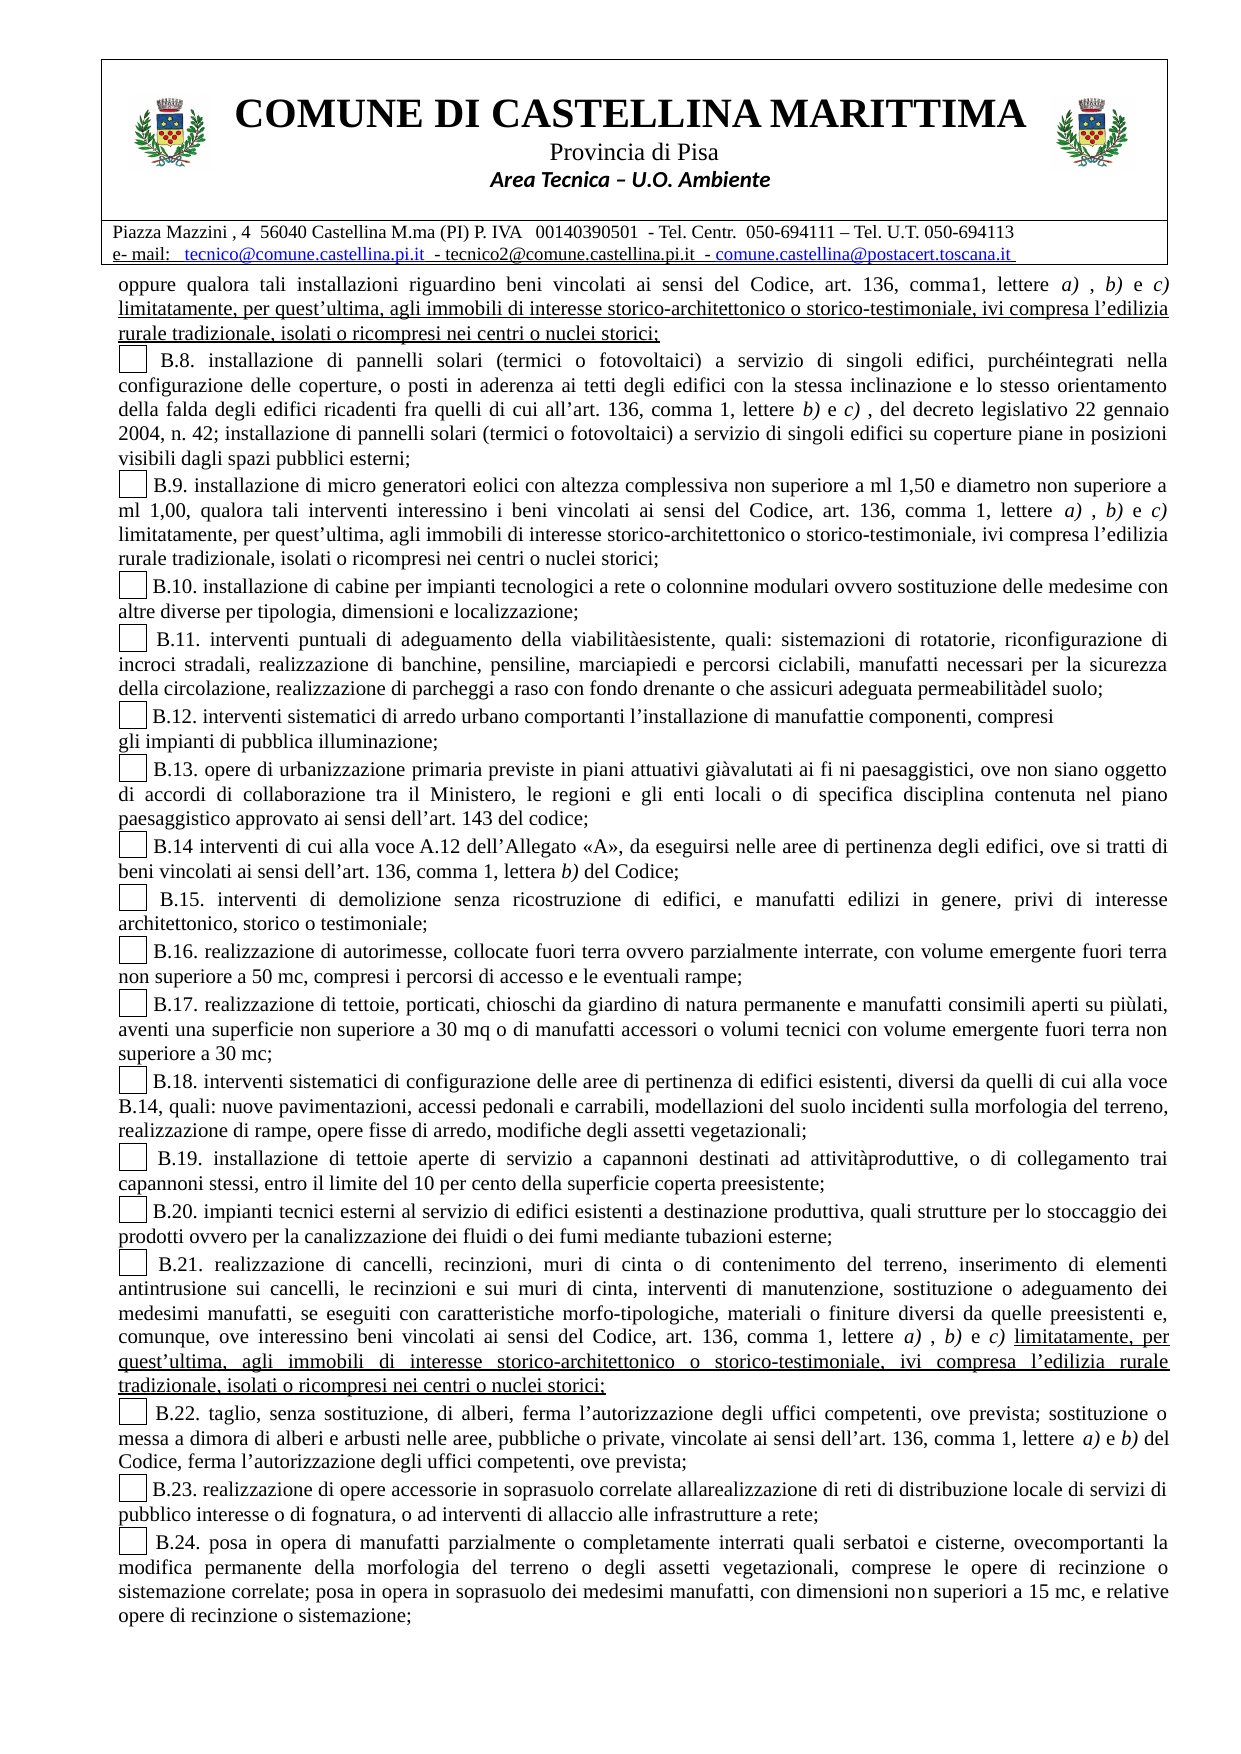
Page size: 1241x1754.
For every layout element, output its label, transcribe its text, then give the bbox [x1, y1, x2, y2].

text B.15. interventi di demolizione senza ricostruzione di edifici, e manufatti edilizi in genere, privi di interesse architettonico, storico o testimoniale; [118, 883, 1169, 935]
text B.20. impianti tecnici esterni al servizio di edifici esistenti a destinazione produttiva, quali strutture per lo stoccaggio dei prodotti ovvero per la canalizzazione dei fluidi o dei fumi mediante tubazioni esterne; [118, 1195, 1169, 1248]
text B.11. interventi puntuali di adeguamento della viabilitàesistente, quali: sistemazioni di rotatorie, riconfigurazione di incroci stradali, realizzazione di banchine, pensiline, marciapiedi e percorsi ciclabili, manufatti necessari per la sicurezza della circolazione, realizzazione di parcheggi a raso con fondo drenante o che assicuri adeguata permeabilitàdel suolo; [118, 623, 1169, 700]
text B.12. interventi sistematici di arredo urbano comportanti l’installazione di manufattie componenti, compresi [118, 700, 1169, 729]
text B.13. opere di urbanizzazione primaria previste in piani attuativi giàvalutati ai fi ni paesaggistici, ove non siano oggetto di accordi di collaborazione tra il Ministero, le regioni e gli enti locali o di specifica disciplina contenuta nel piano paesaggistico approvato ai sensi dell’art. 143 del codice; [118, 753, 1169, 830]
picture [128, 94, 213, 171]
text B.24. posa in opera di manufatti parzialmente o completamente interrati quali serbatoi e cisterne, ovecomportanti la modifica permanente della morfologia del terreno o degli assetti vegetazionali, comprese le opere di recinzione o sistemazione correlate; posa in opera in soprasuolo dei medesimi manufatti, con dimensioni non superiori a 15 mc, e relative opere di recinzione o sistemazione; [118, 1526, 1169, 1627]
text B.10. installazione di cabine per impianti tecnologici a rete o colonnine modulari ovvero sostituzione delle medesime con altre diverse per tipologia, dimensioni e localizzazione; [118, 570, 1169, 623]
text B.16. realizzazione di autorimesse, collocate fuori terra ovvero parzialmente interrate, con volume emergente fuori terra non superiore a 50 mc, compresi i percorsi di accesso e le eventuali rampe; [118, 935, 1169, 988]
text B.18. interventi sistematici di configurazione delle aree di pertinenza di edifici esistenti, diversi da quelli di cui alla voce B.14, quali: nuove pavimentazioni, accessi pedonali e carrabili, modellazioni del suolo incidenti sulla morfologia del terreno, realizzazione di rampe, opere fisse di arredo, modifiche degli assetti vegetazionali; [118, 1065, 1169, 1142]
text B.9. installazione di micro generatori eolici con altezza complessiva non superiore a ml 1,50 e diametro non superiore a ml 1,00, qualora tali interventi interessino i beni vincolati ai sensi del Codice, art. 136, comma 1, lettere a) , b) e c) limitatamente, per quest’ultima, agli immobili di interesse storico-architettonico o storico-testimoniale, ivi compresa l’edilizia rurale tradizionale, isolati o ricompresi nei centri o nuclei storici; [118, 469, 1169, 570]
text B.21. realizzazione di cancelli, recinzioni, muri di cinta o di contenimento del terreno, inserimento di elementi antintrusione sui cancelli, le recinzioni e sui muri di cinta, interventi di manutenzione, sostituzione o adeguamento dei medesimi manufatti, se eseguiti con caratteristiche morfo-tipologiche, materiali o finiture diversi da quelle preesistenti e, comunque, ove interessino beni vincolati ai sensi del Codice, art. 136, comma 1, lettere a) , b) e c) limitatamente, per quest’ultima, agli immobili di interesse storico-architettonico o storico-testimoniale, ivi compresa l’edilizia rurale [118, 1248, 1169, 1369]
picture [1050, 95, 1135, 171]
text oppure qualora tali installazioni riguardino beni vincolati ai sensi del Codice, art. 136, comma1, lettere a) , b) e c) limitatamente, per quest’ultima, agli immobili di interesse storico-architettonico o storico-testimoniale, ivi compresa l’edilizia [118, 272, 1169, 317]
text B.19. installazione di tettoie aperte di servizio a capannoni destinati ad attivitàproduttive, o di collegamento trai capannoni stessi, entro il limite del 10 per cento della superficie coperta preesistente; [118, 1142, 1169, 1195]
text B.8. installazione di pannelli solari (termici o fotovoltaici) a servizio di singoli edifici, purchéintegrati nella configurazione delle coperture, o posti in aderenza ai tetti degli edifici con la stessa inclinazione e lo stesso orientamento della falda degli edifici ricadenti fra quelli di cui all’art. 136, comma 1, lettere b) e c) , del decreto legislativo 22 gennaio 2004, n. 42; installazione di pannelli solari (termici o fotovoltaici) a servizio di singoli edifici su coperture piane in posizioni visibili dagli spazi pubblici esterni; [118, 344, 1169, 469]
text tradizionale, isolati o ricompresi nei centri o nuclei storici; [118, 1371, 1169, 1397]
text B.17. realizzazione di tettoie, porticati, chioschi da giardino di natura permanente e manufatti consimili aperti su piùlati, aventi una superficie non superiore a 30 mq o di manufatti accessori o volumi tecnici con volume emergente fuori terra non superiore a 30 mc; [118, 988, 1169, 1065]
text gli impianti di pubblica illuminazione; [118, 729, 1169, 753]
text B.23. realizzazione di opere accessorie in soprasuolo correlate allarealizzazione di reti di distribuzione locale di servizi di pubblico interesse o di fognatura, o ad interventi di allaccio alle infrastrutture a rete; [118, 1473, 1169, 1526]
text rurale tradizionale, isolati o ricompresi nei centri o nuclei storici; [118, 318, 1169, 344]
text B.22. taglio, senza sostituzione, di alberi, ferma l’autorizzazione degli uffici competenti, ove prevista; sostituzione o messa a dimora di alberi e arbusti nelle aree, pubbliche o private, vincolate ai sensi dell’art. 136, comma 1, lettere a) e b) del Codice, ferma l’autorizzazione degli uffici competenti, ove prevista; [118, 1397, 1169, 1473]
text B.14 interventi di cui alla voce A.12 dell’Allegato «A», da eseguirsi nelle aree di pertinenza degli edifici, ove si tratti di beni vincolati ai sensi dell’art. 136, comma 1, lettera b) del Codice; [118, 830, 1169, 883]
